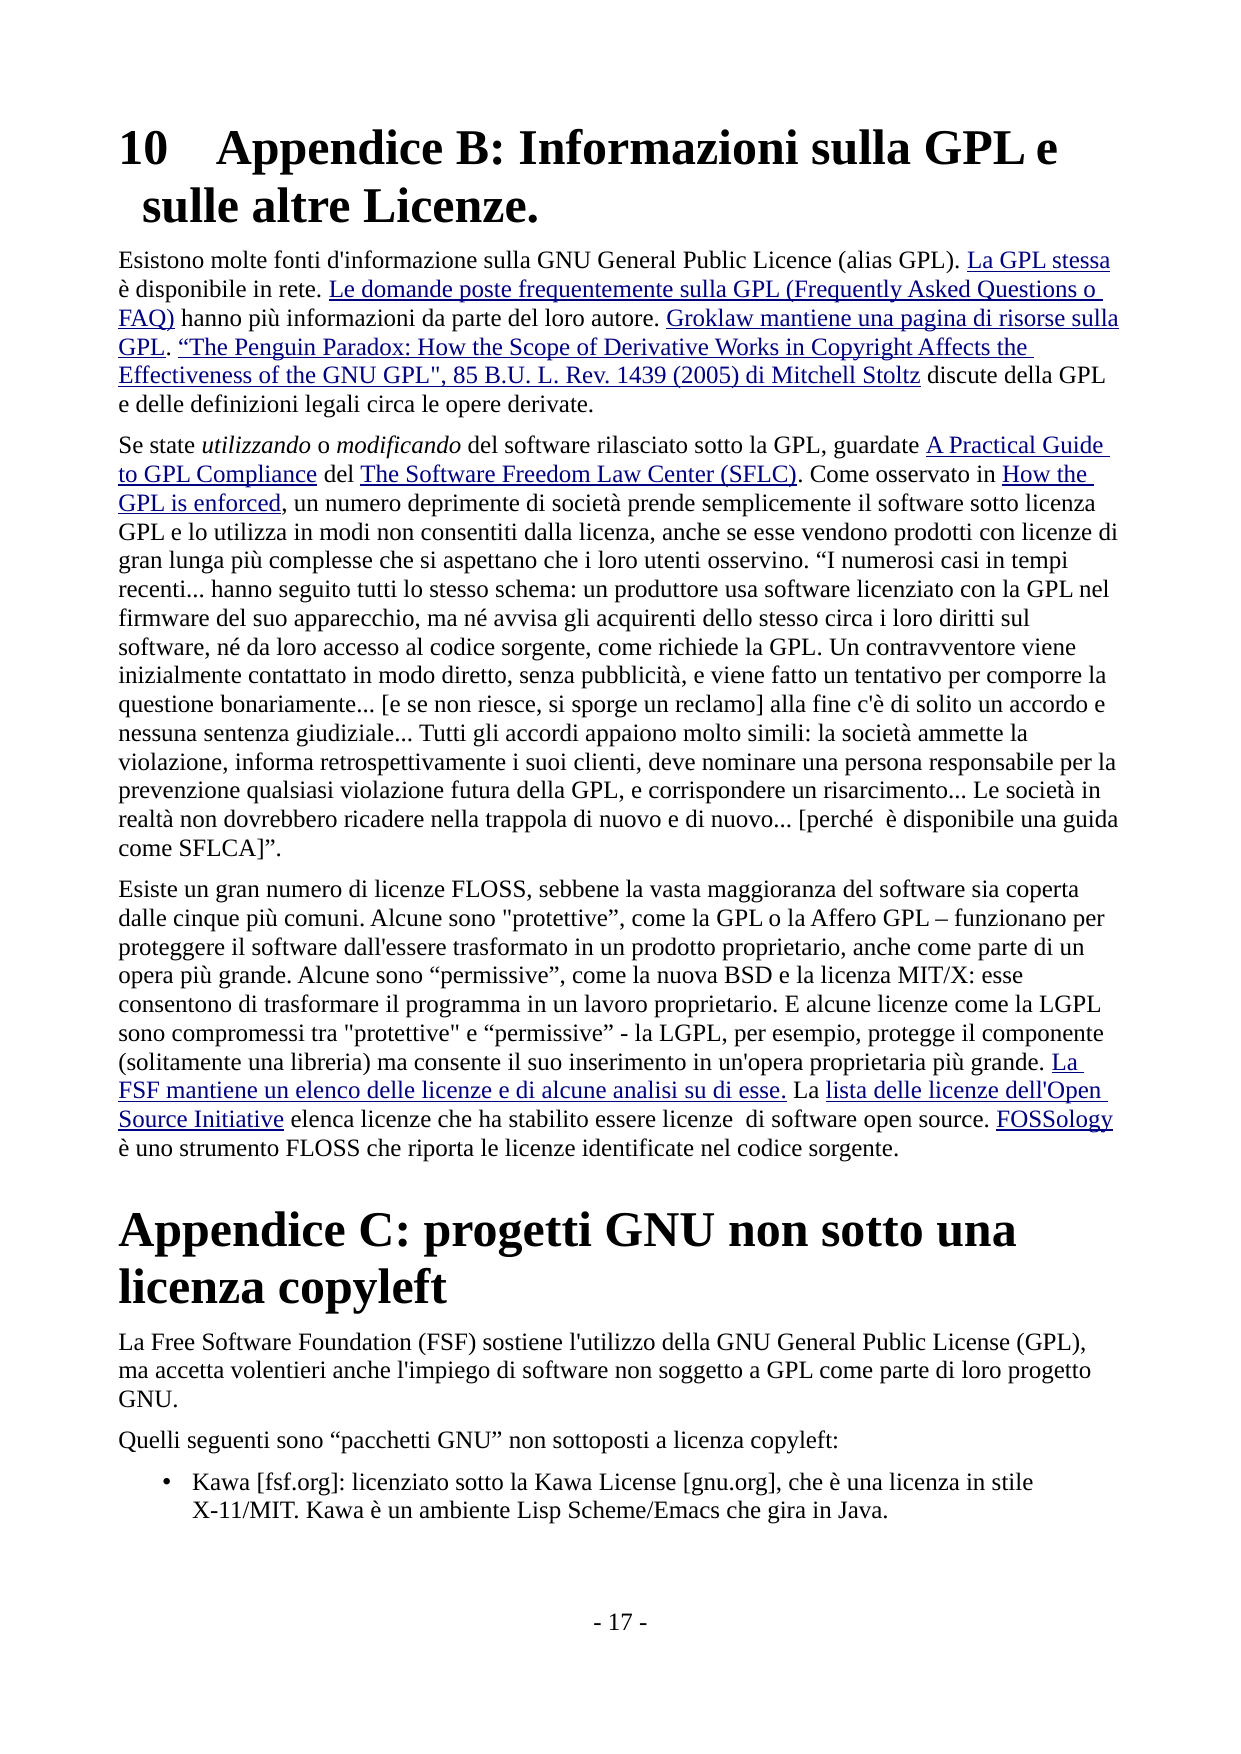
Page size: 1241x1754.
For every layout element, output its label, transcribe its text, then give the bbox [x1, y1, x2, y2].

text Esiste un gran numero di licenze FLOSS, sebbene la vasta maggioranza del software sia coperta dalle cinque più comuni. Alcune sono "protettive”, come la GPL o la Affero GPL – funzionano per proteggere il software dall'essere trasformato in un prodotto proprietario, anche come parte di un opera più grande. Alcune sono “permissive”, come la nuova BSD e la licenza MIT/X: esse consentono di trasformare il programma in un lavoro proprietario. E alcune licenze come la LGPL sono compromessi tra "protettive" e “permissive” - la LGPL, per esempio, protegge il componente (solitamente una libreria) ma consente il suo inserimento in un'opera proprietaria più grande. La FSF mantiene un elenco delle licenze e di alcune analisi su di esse. La lista delle licenze dell'Open Source Initiative elenca licenze che ha stabilito essere licenze di software open source. FOSSology è uno strumento FLOSS che riporta le licenze identificate nel codice sorgente. [118, 874, 1122, 1162]
text Esistono molte fonti d'informazione sulla GNU General Public Licence (alias GPL). La GPL stessa è disponibile in rete. Le domande poste frequentemente sulla GPL (Frequently Asked Questions o FAQ) hanno più informazioni da parte del loro autore. Groklaw mantiene una pagina di risorse sulla GPL. “The Penguin Paradox: How the Scope of Derivative Works in Copyright Affects the Effectiveness of the GNU GPL", 85 B.U. L. Rev. 1439 (2005) di Mitchell Stoltz discute della GPL e delle definizioni legali circa le opere derivate. [118, 246, 1122, 418]
text Quelli seguenti sono “pacchetti GNU” non sottoposti a licenza copyleft: [118, 1426, 1122, 1454]
text La Free Software Foundation (FSF) sostiene l'utilizzo della GNU General Public License (GPL), ma accetta volentieri anche l'impiego di software non soggetto a GPL come parte di loro progetto GNU. [118, 1327, 1122, 1413]
list Kawa [fsf.org]: licenziato sotto la Kawa License [gnu.org], che è una licenza in stile X-11/MIT. Kawa è un ambiente Lisp Scheme/Emacs che gira in Java. [162, 1467, 1122, 1524]
text Se state utilizzando o modificando del software rilasciato sotto la GPL, guardate A Practical Guide to GPL Compliance del The Software Freedom Law Center (SFLC). Come osservato in How the GPL is enforced, un numero deprimente di società prende semplicemente il software sotto licenza GPL e lo utilizza in modi non consentiti dalla licenza, anche se esse vendono prodotti con licenze di gran lunga più complesse che si aspettano che i loro utenti osservino. “I numerosi casi in tempi recenti... hanno seguito tutti lo stesso schema: un produttore usa software licenziato con la GPL nel firmware del suo apparecchio, ma né avvisa gli acquirenti dello stesso circa i loro diritti sul software, né da loro accesso al codice sorgente, come richiede la GPL. Un contravventore viene inizialmente contattato in modo diretto, senza pubblicità, e viene fatto un tentativo per comporre la questione bonariamente... [e se non riesce, si sporge un reclamo] alla fine c'è di solito un accordo e nessuna sentenza giudiziale... Tutti gli accordi appaiono molto simili: la società ammette la violazione, informa retrospettivamente i suoi clienti, deve nominare una persona responsabile per la prevenzione qualsiasi violazione futura della GPL, e corrispondere un risarcimento... Le società in realtà non dovrebbero ricadere nella trappola di nuovo e di nuovo... [perché è disponibile una guida come SFLCA]”. [118, 431, 1122, 862]
subtitle Appendice B: Informazioni sulla GPL e sulle altre Licenze. [118, 118, 1122, 233]
subtitle Appendice C: progetti GNU non sotto una licenza copyleft [118, 1199, 1122, 1314]
